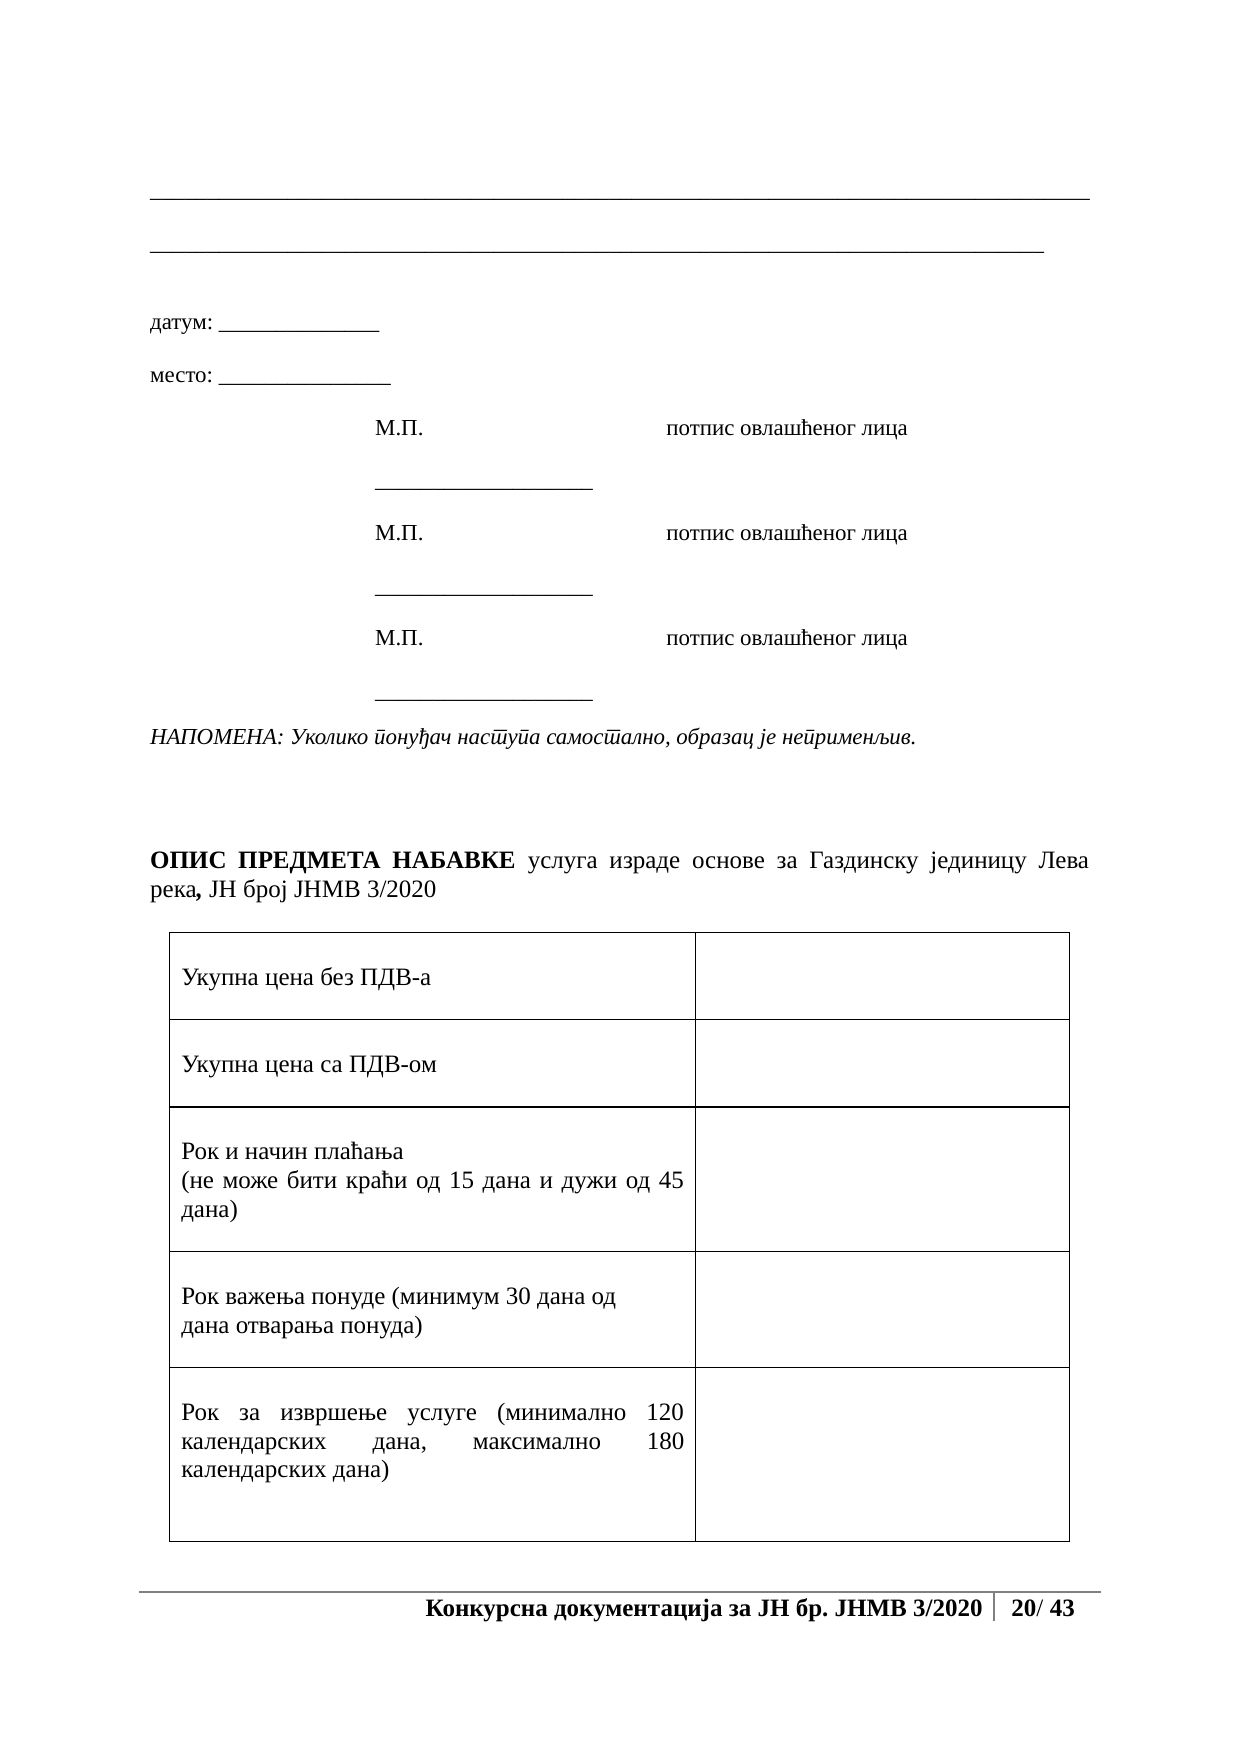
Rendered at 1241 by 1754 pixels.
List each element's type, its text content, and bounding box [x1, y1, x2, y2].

text М.П. потпис овлашћеног лица [375, 413, 1090, 440]
table_cell [696, 1020, 1069, 1106]
text ___________________ [375, 572, 1090, 598]
table_cell Рок важења понуде (минимум 30 дана од дана отварања понуда) [170, 1252, 695, 1367]
text датум: ______________ [150, 308, 1090, 334]
table_cell Укупна цена са ПДВ-ом [170, 1020, 695, 1106]
text ___________________ [375, 677, 1090, 703]
table_cell [696, 1252, 1069, 1367]
table_cell Рок и начин плаћања (не може бити краћи од 15 дана и дужи од 45 дана) [170, 1108, 695, 1251]
text НАПОМЕНА: Уколико понуђач наступа самостално, образац је неприменљив. [150, 716, 1090, 749]
table_cell [696, 1368, 1069, 1541]
text М.П. потпис овлашћеног лица [375, 519, 1090, 545]
text М.П. потпис овлашћеног лица [375, 624, 1090, 651]
text ___________________ [375, 466, 1090, 493]
text ОПИС ПРЕДМЕТА НАБАВКЕ услуга израде основе за Газдинску јединицу Лева река, ЈН број ЈНМВ 3/2020 [150, 846, 1090, 903]
text ______________________________________________________________________________ [150, 229, 1090, 255]
table_cell [696, 1108, 1069, 1251]
table_header Укупна цена без ПДВ-а [170, 933, 695, 1019]
text место: _______________ [150, 361, 1090, 387]
table_header [696, 933, 1069, 1019]
text __________________________________________________________________________________ [150, 176, 1090, 199]
table_cell Рок за извршење услуге (минимално 120 календарских дана, максимално 180 календарских дана) [170, 1368, 695, 1541]
